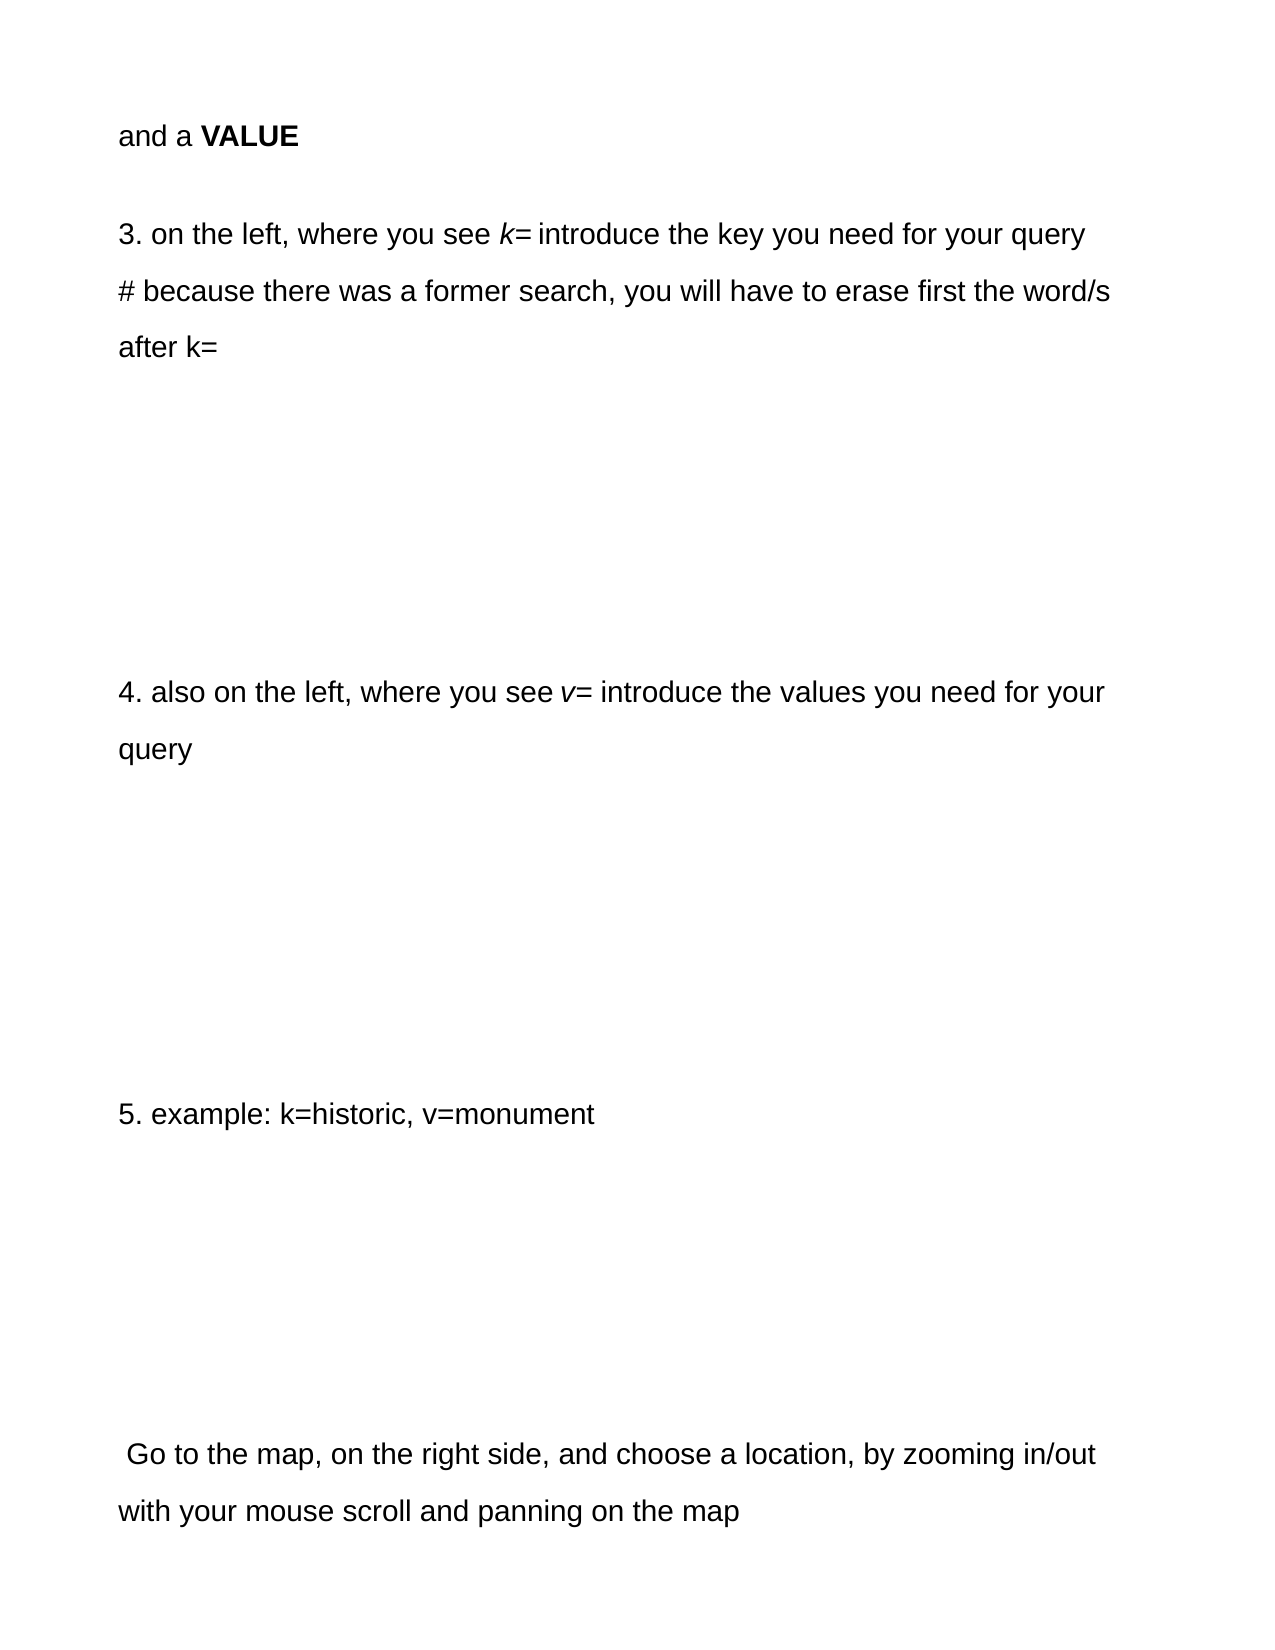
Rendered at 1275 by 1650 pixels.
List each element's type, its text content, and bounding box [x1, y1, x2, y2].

text 5. example: k=historic, v=monument [118, 1097, 1157, 1131]
text Go to the map, on the right side, and choose a location, by zooming in/out with your mouse scroll and panning on the map [118, 1437, 1157, 1528]
text and a VALUE [118, 118, 1157, 152]
text # because there was a former search, you will have to erase first the word/s after k= [118, 273, 1157, 364]
text 3. on the left, where you see k= introduce the key you need for your query [118, 216, 1157, 250]
text 4. also on the left, where you see v= introduce the values you need for your query [118, 675, 1157, 766]
